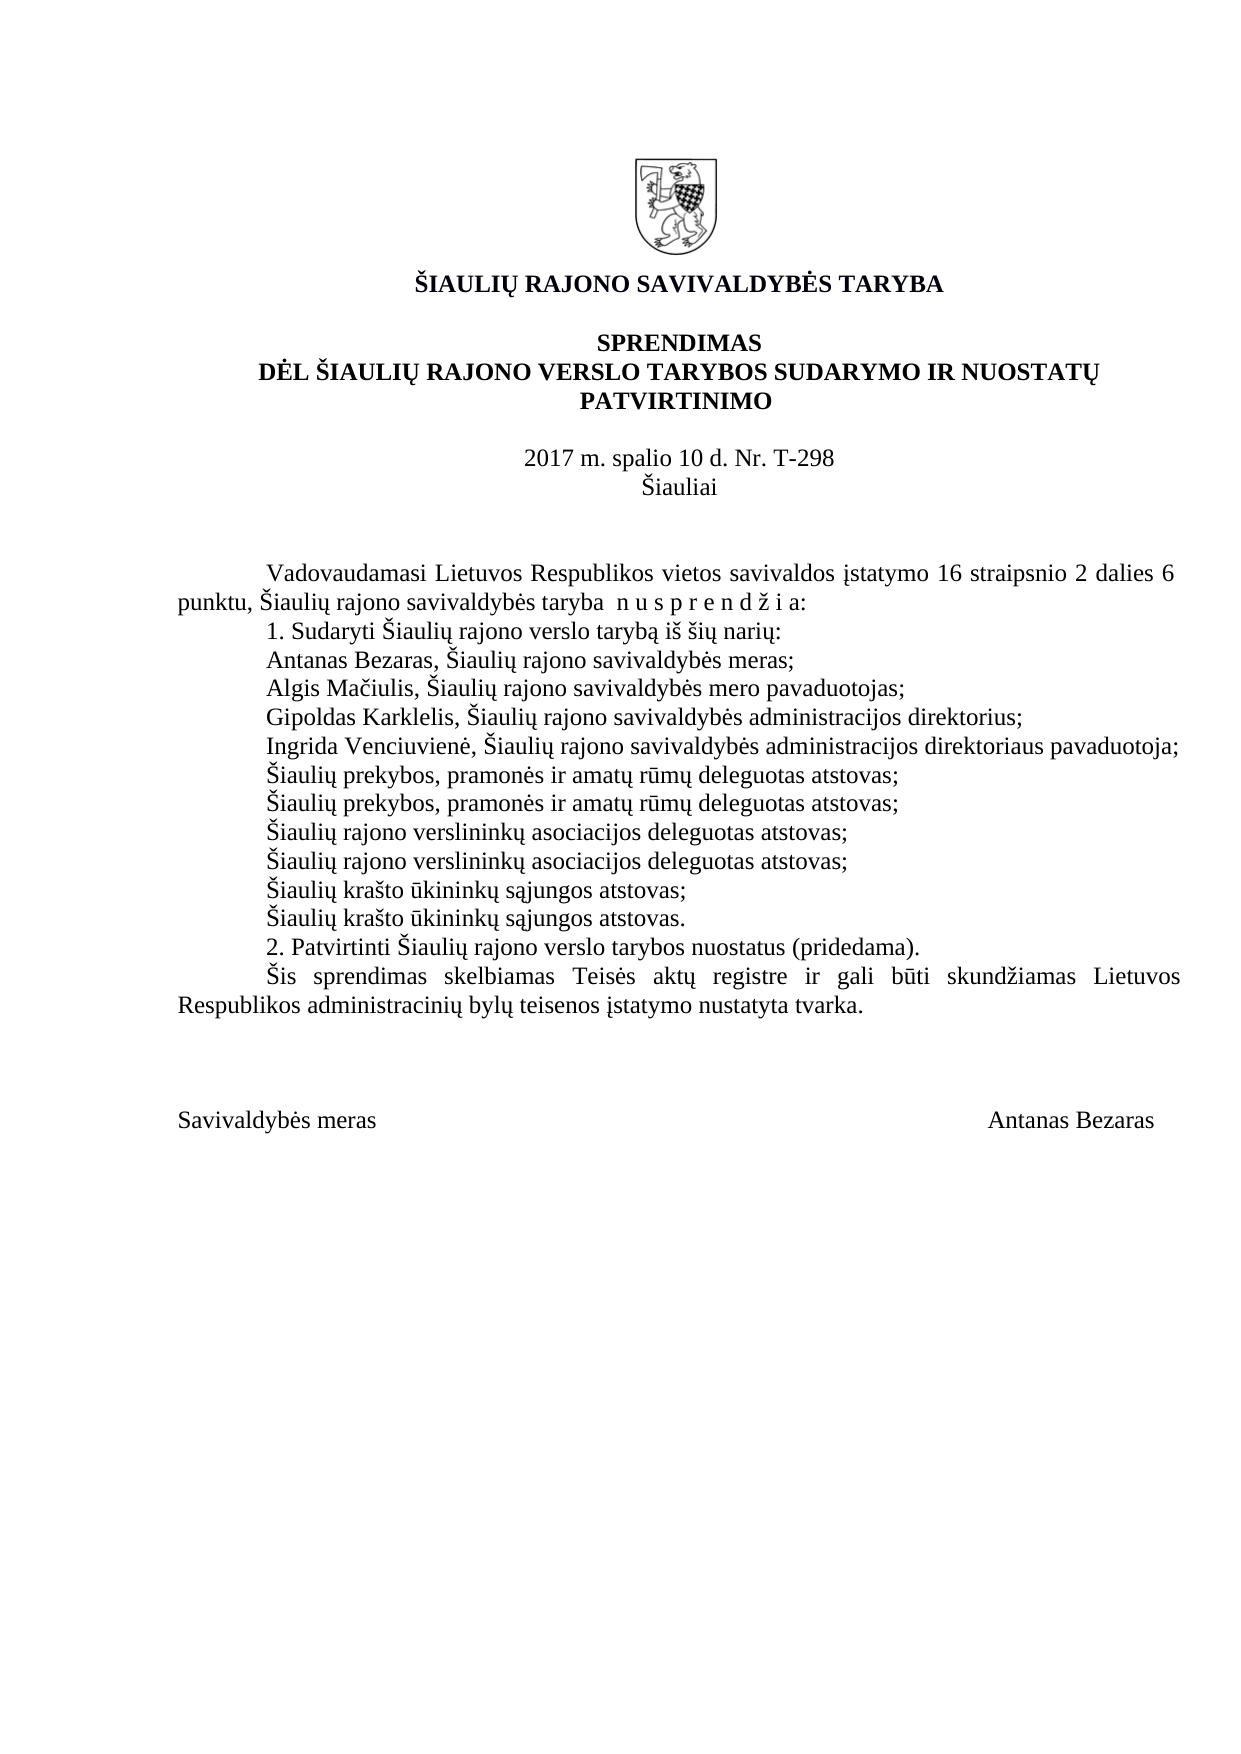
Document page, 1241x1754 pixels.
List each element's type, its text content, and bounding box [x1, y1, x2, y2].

text Vadovaudamasi Lietuvos Respublikos vietos savivaldos įstatymo 16 straipsnio 2 dalies 6 punktu, Šiaulių rajono savivaldybės taryba n u s p r e n d ž i a: [177, 558, 1181, 616]
text Šiaulių krašto ūkininkų sąjungos atstovas. [177, 903, 1181, 932]
text Savivaldybės meras Antanas Bezaras [177, 1105, 1181, 1133]
text 2017 m. spalio 10 d. Nr. T-298 [177, 443, 1181, 472]
text Ingrida Venciuvienė, Šiaulių rajono savivaldybės administracijos direktoriaus pavaduotoja; [177, 731, 1181, 760]
text Šiaulių prekybos, pramonės ir amatų rūmų deleguotas atstovas; [177, 760, 1181, 788]
text Algis Mačiulis, Šiaulių rajono savivaldybės mero pavaduotojas; [177, 673, 1181, 702]
text DĖL Šiaulių rajono VERSLO TARYBOS SUDARYMO ir NUOSTATŲ PATVIRTINIMO [177, 357, 1181, 415]
text SPRENDIMAS [177, 328, 1181, 357]
text Šis sprendimas skelbiamas Teisės aktų registre ir gali būti skundžiamas Lietuvos Respublikos administracinių bylų teisenos įstatymo nustatyta tvarka. [177, 961, 1181, 1018]
text 1. Sudaryti Šiaulių rajono verslo tarybą iš šių narių: [177, 616, 1181, 645]
text Šiaulių krašto ūkininkų sąjungos atstovas; [177, 875, 1181, 903]
text ŠIAULIŲ RAJONO SAVIVALDYBĖS TARYBA [177, 269, 1181, 298]
text Antanas Bezaras, Šiaulių rajono savivaldybės meras; [177, 645, 1181, 673]
text Šiaulių rajono verslininkų asociacijos deleguotas atstovas; [177, 846, 1181, 875]
text Šiaulių rajono verslininkų asociacijos deleguotas atstovas; [177, 817, 1181, 846]
text Šiauliai [177, 472, 1181, 501]
text Gipoldas Karklelis, Šiaulių rajono savivaldybės administracijos direktorius; [177, 702, 1181, 731]
text Šiaulių prekybos, pramonės ir amatų rūmų deleguotas atstovas; [177, 788, 1181, 817]
text 2. Patvirtinti Šiaulių rajono verslo tarybos nuostatus (pridedama). [177, 932, 1181, 961]
